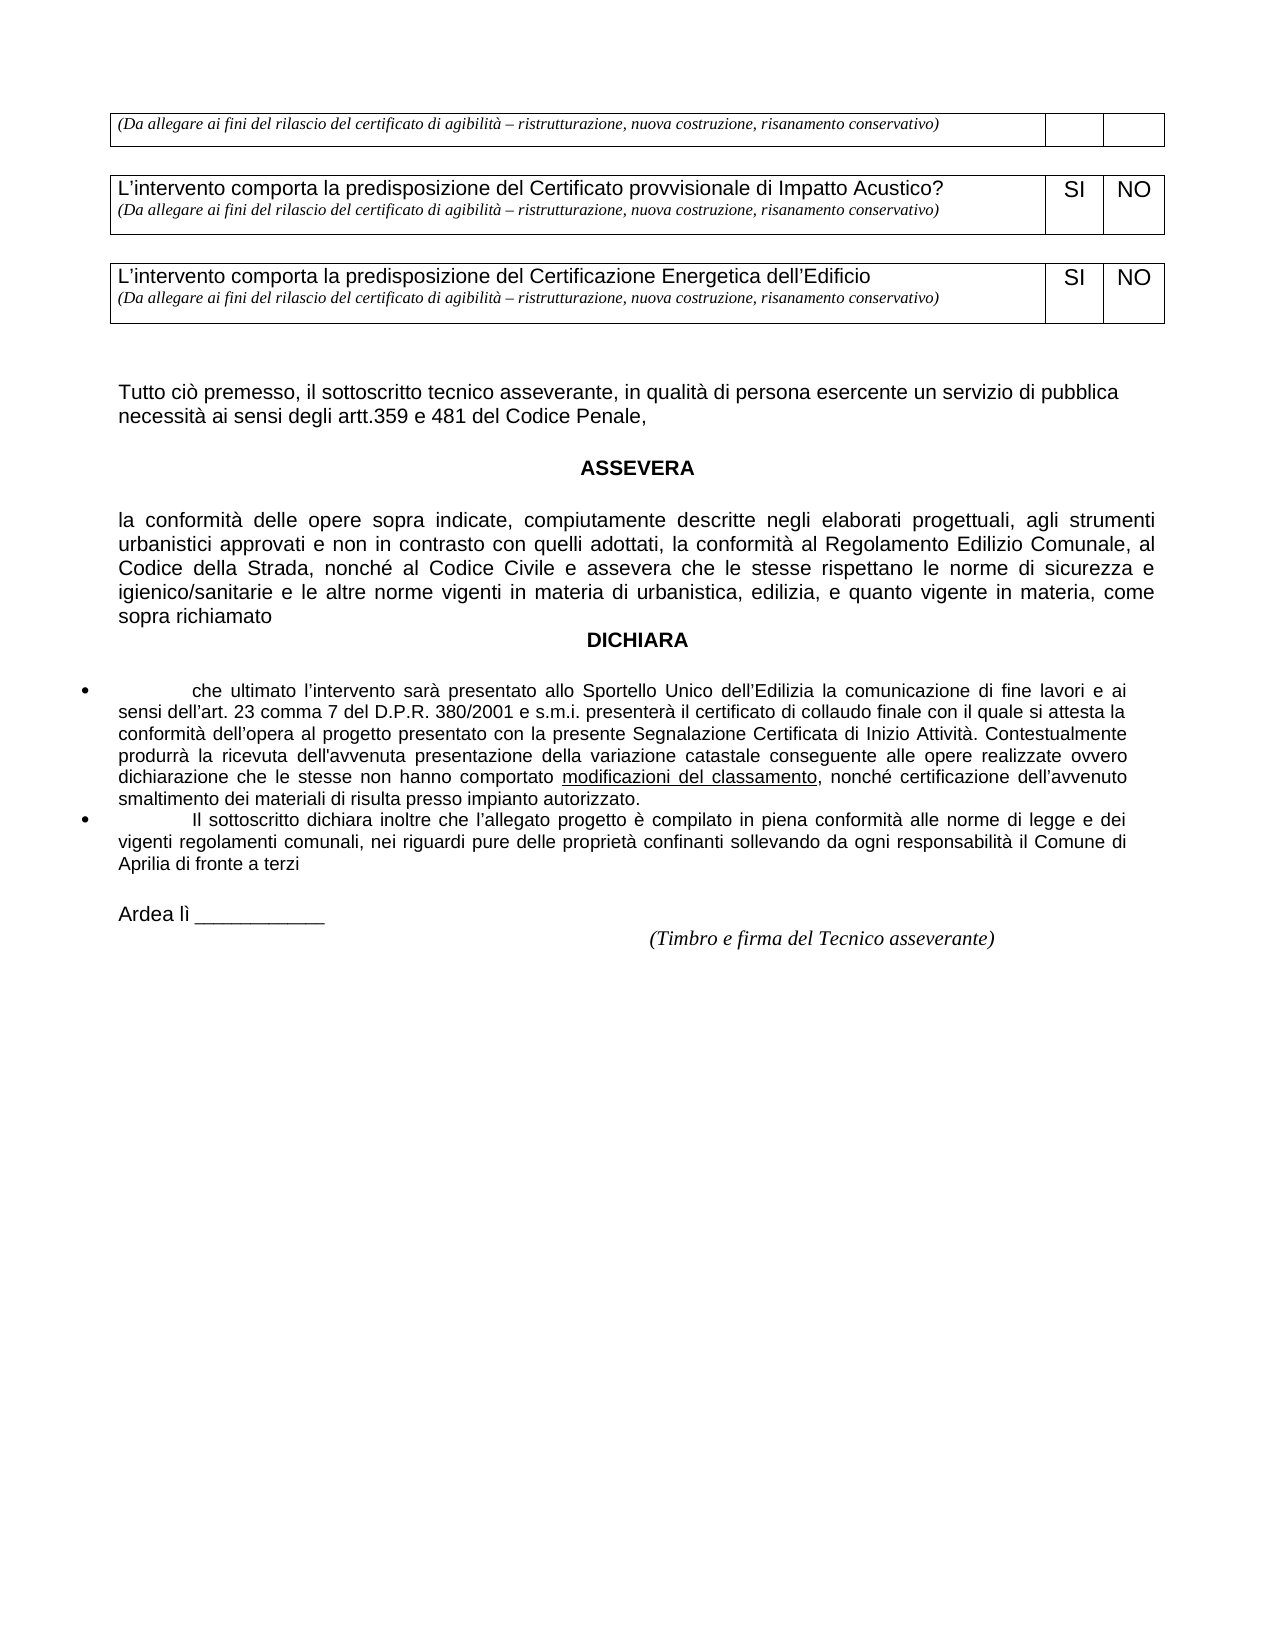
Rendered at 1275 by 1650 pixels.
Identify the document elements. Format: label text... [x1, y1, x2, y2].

table_header (Da allegare ai fini del rilascio del certificato di agibilità – ristrutturazione, nuova costruzione, risanamento conservativo) [111, 114, 1045, 146]
table_header SI [1046, 176, 1103, 234]
text la conformità delle opere sopra indicate, compiutamente descritte negli elaborati progettuali, agli strumenti urbanistici approvati e non in contrasto con quelli adottati, la conformità al Regolamento Edilizio Comunale, al Codice della Strada, nonché al Codice Civile e assevera che le stesse rispettano le norme di sicurezza e igienico/sanitarie e le altre norme vigenti in materia di urbanistica, edilizia, e quanto vigente in materia, come sopra richiamato [118, 508, 1157, 628]
table_header [1046, 114, 1103, 146]
table_header L’intervento comporta la predisposizione del Certificato provvisionale di Impatto Acustico? (Da allegare ai fini del rilascio del certificato di agibilità – ristrutturazione, nuova costruzione, risanamento conservativo) [111, 176, 1045, 234]
text ASSEVERA [118, 456, 1157, 480]
text Tutto ciò premesso, il sottoscritto tecnico asseverante, in qualità di persona esercente un servizio di pubblica necessità ai sensi degli artt.359 e 481 del Codice Penale, [118, 380, 1157, 428]
text Ardea lì ______________ [118, 902, 1157, 926]
table_header SI [1046, 264, 1103, 323]
list Il sottoscritto dichiara inoltre che l’allegato progetto è compilato in piena conformità alle norme di legge e dei vigenti regolamenti comunali, nei riguardi pure delle proprietà confinanti sollevando da ogni responsabilità il Comune di Aprilia di fronte a terzi [82, 809, 1127, 874]
text DICHIARA [118, 628, 1157, 652]
table_header [1104, 114, 1164, 146]
table_header L’intervento comporta la predisposizione del Certificazione Energetica dell’Edificio (Da allegare ai fini del rilascio del certificato di agibilità – ristrutturazione, nuova costruzione, risanamento conservativo) [111, 264, 1045, 323]
table_header NO [1104, 176, 1164, 234]
table_header NO [1104, 264, 1164, 323]
text (Timbro e firma del Tecnico asseverante) [487, 926, 1157, 950]
list che ultimato l’intervento sarà presentato allo Sportello Unico dell’Edilizia la comunicazione di fine lavori e ai sensi dell’art. 23 comma 7 del D.P.R. 380/2001 e s.m.i. presenterà il certificato di collaudo finale con il quale si attesta la conformità dell’opera al progetto presentato con la presente Segnalazione Certificata di Inizio Attività. Contestualmente produrrà la ricevuta dell'avvenuta presentazione della variazione catastale conseguente alle opere realizzate ovvero dichiarazione che le stesse non hanno comportato modificazioni del classamento, nonché certificazione dell’avvenuto smaltimento dei materiali di risulta presso impianto autorizzato. [82, 680, 1127, 809]
